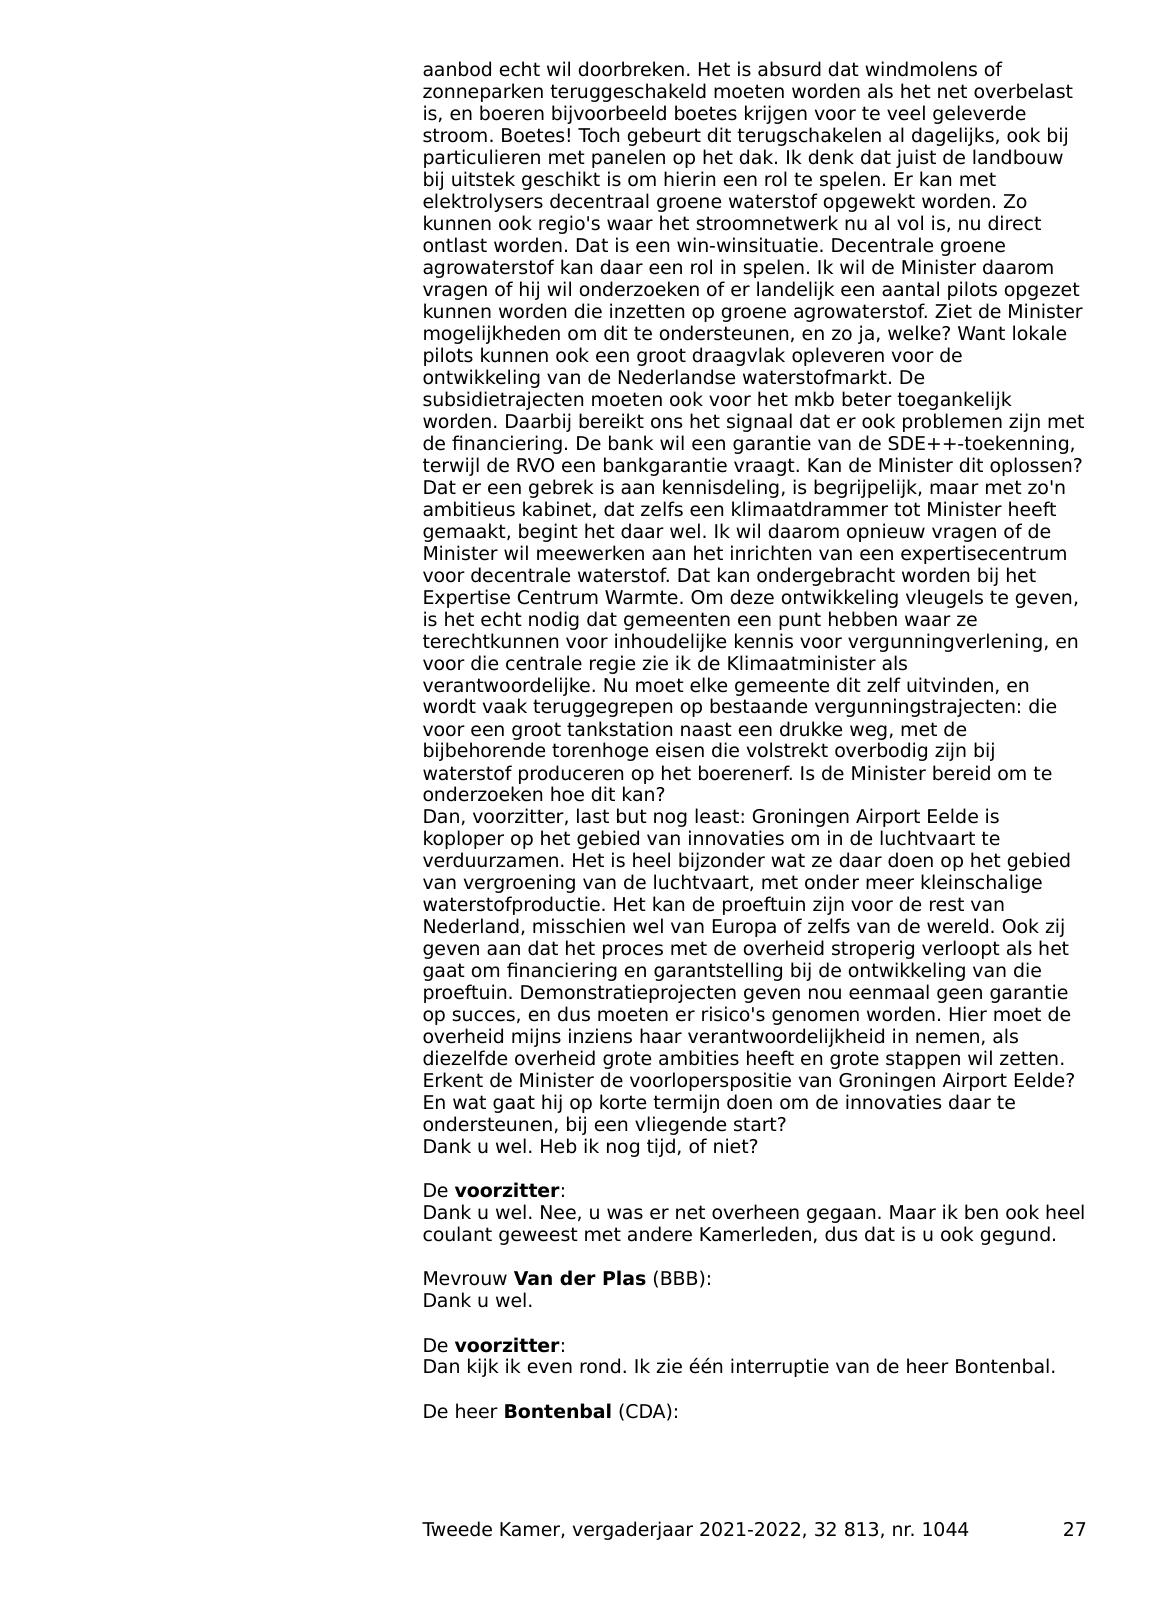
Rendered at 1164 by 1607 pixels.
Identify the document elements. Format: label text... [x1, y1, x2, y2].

text De heer Bontenbal (CDA): [422, 1401, 1087, 1423]
text Dank u wel. Heb ik nog tijd, of niet? [422, 1136, 1087, 1158]
text Dat er een gebrek is aan kennisdeling, is begrijpelijk, maar met zo'n ambitieus kabinet, dat zelfs een klimaatdrammer tot Minister heeft gemaakt, begint het daar wel. Ik wil daarom opnieuw vragen of de Minister wil meewerken aan het inrichten van een expertisecentrum voor decentrale waterstof. Dat kan ondergebracht worden bij het Expertise Centrum Warmte. Om deze ontwikkeling vleugels te geven, is het echt nodig dat gemeenten een punt hebben waar ze terechtkunnen voor inhoudelijke kennis voor vergunningverlening, en voor die centrale regie zie ik de Klimaatminister als verantwoordelijke. Nu moet elke gemeente dit zelf uitvinden, en wordt vaak teruggegrepen op bestaande vergunningstrajecten: die voor een groot tankstation naast een drukke weg, met de bijbehorende torenhoge eisen die volstrekt overbodig zijn bij waterstof produceren op het boerenerf. Is de Minister bereid om te onderzoeken hoe dit kan? [422, 477, 1087, 806]
text Dan, voorzitter, last but nog least: Groningen Airport Eelde is koploper op het gebied van innovaties om in de luchtvaart te verduurzamen. Het is heel bijzonder wat ze daar doen op het gebied van vergroening van de luchtvaart, met onder meer kleinschalige waterstofproductie. Het kan de proeftuin zijn voor de rest van Nederland, misschien wel van Europa of zelfs van de wereld. Ook zij geven aan dat het proces met de overheid stroperig verloopt als het gaat om financiering en garantstelling bij de ontwikkeling van die proeftuin. Demonstratieprojecten geven nou eenmaal geen garantie op succes, en dus moeten er risico's genomen worden. Hier moet de overheid mijns inziens haar verantwoordelijkheid in nemen, als diezelfde overheid grote ambities heeft en grote stappen wil zetten. Erkent de Minister de voorloperspositie van Groningen Airport Eelde? En wat gaat hij op korte termijn doen om de innovaties daar te ondersteunen, bij een vliegende start? [422, 806, 1087, 1136]
text Mevrouw Van der Plas (BBB): [422, 1268, 1087, 1290]
text Dank u wel. [422, 1290, 1087, 1312]
text Dan kijk ik even rond. Ik zie één interruptie van de heer Bontenbal. [422, 1356, 1087, 1378]
text aanbod echt wil doorbreken. Het is absurd dat windmolens of zonneparken teruggeschakeld moeten worden als het net overbelast is, en boeren bijvoorbeeld boetes krijgen voor te veel geleverde stroom. Boetes! Toch gebeurt dit terugschakelen al dagelijks, ook bij particulieren met panelen op het dak. Ik denk dat juist de landbouw bij uitstek geschikt is om hierin een rol te spelen. Er kan met elektrolysers decentraal groene waterstof opgewekt worden. Zo kunnen ook regio's waar het stroomnetwerk nu al vol is, nu direct ontlast worden. Dat is een win-winsituatie. Decentrale groene agrowaterstof kan daar een rol in spelen. Ik wil de Minister daarom vragen of hij wil onderzoeken of er landelijk een aantal pilots opgezet kunnen worden die inzetten op groene agrowaterstof. Ziet de Minister mogelijkheden om dit te ondersteunen, en zo ja, welke? Want lokale pilots kunnen ook een groot draagvlak opleveren voor de ontwikkeling van de Nederlandse waterstofmarkt. De subsidietrajecten moeten ook voor het mkb beter toegankelijk worden. Daarbij bereikt ons het signaal dat er ook problemen zijn met de financiering. De bank wil een garantie van de SDE++-toekenning, terwijl de RVO een bankgarantie vraagt. Kan de Minister dit oplossen? [422, 59, 1087, 477]
text Dank u wel. Nee, u was er net overheen gegaan. Maar ik ben ook heel coulant geweest met andere Kamerleden, dus dat is u ook gegund. [422, 1202, 1087, 1246]
text De voorzitter: [422, 1180, 1087, 1202]
text De voorzitter: [422, 1334, 1087, 1356]
